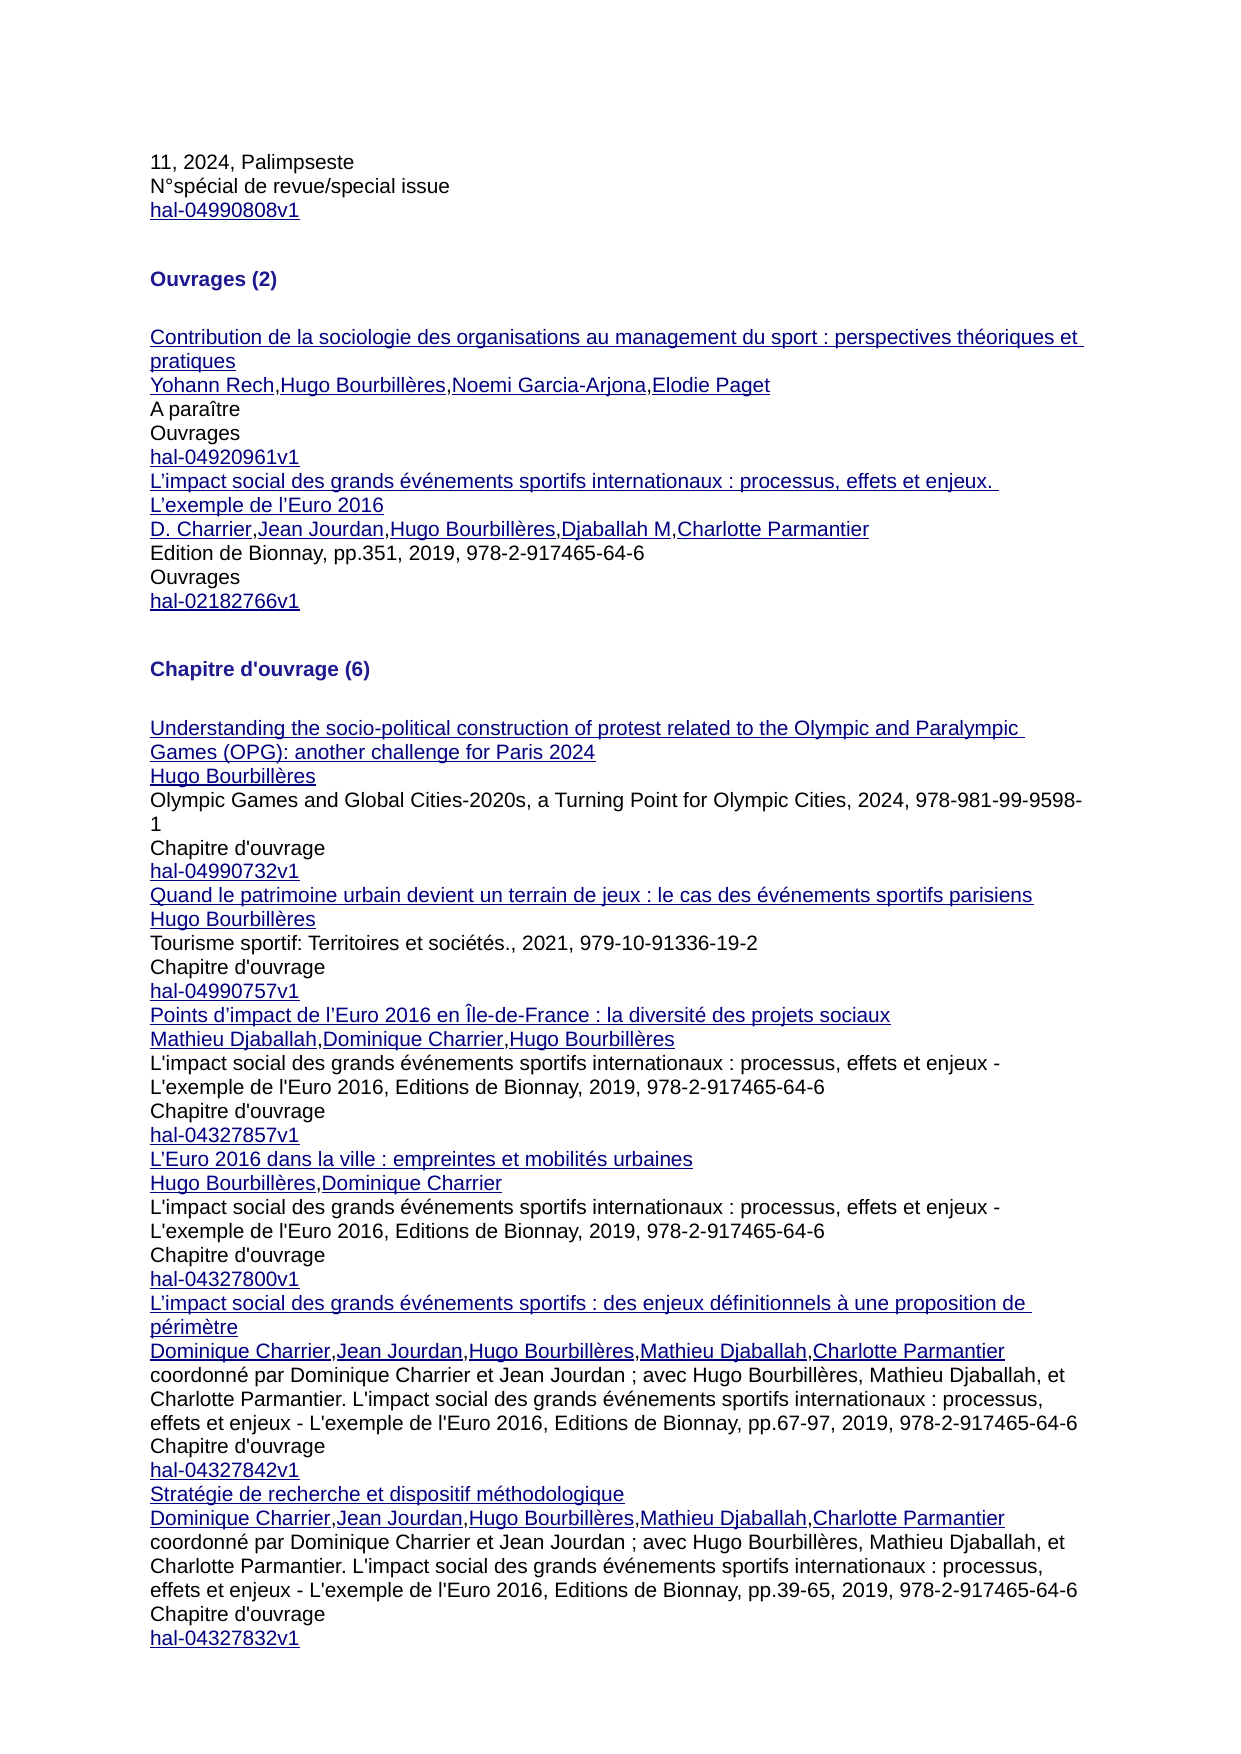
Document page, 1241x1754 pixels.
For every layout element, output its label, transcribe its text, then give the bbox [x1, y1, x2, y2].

table_cell L’Euro 2016 dans la ville : empreintes et mobilités urbaines Hugo Bourbillères,Dominique Charrier L'impact social des grands événements sportifs internationaux : processus, effets et enjeux - L'exemple de l'Euro 2016, Editions de Bionnay, 2019, 978-2-917465-64-6 Chapitre d'ouvrage hal-04327800v1 [150, 1147, 1090, 1291]
subtitle Chapitre d'ouvrage (6) [150, 657, 1090, 681]
table_header 11, 2024, Palimpseste N°spécial de revue/special issue hal-04990808v1 [150, 150, 1090, 222]
table_cell Quand le patrimoine urbain devient un terrain de jeux : le cas des événements sportifs parisiens Hugo Bourbillères Tourisme sportif: Territoires et sociétés., 2021, 979-10-91336-19-2 Chapitre d'ouvrage hal-04990757v1 [150, 883, 1090, 1003]
table_cell L’impact social des grands événements sportifs internationaux : processus, effets et enjeux. L’exemple de l’Euro 2016 D. Charrier,Jean Jourdan,Hugo Bourbillères,Djaballah M,Charlotte Parmantier Edition de Bionnay, pp.351, 2019, 978-2-917465-64-6 Ouvrages hal-02182766v1 [150, 469, 1090, 612]
table_header Contribution de la sociologie des organisations au management du sport : perspectives théoriques et pratiques Yohann Rech,Hugo Bourbillères,Noemi Garcia-Arjona,Elodie Paget A paraître Ouvrages hal-04920961v1 [150, 325, 1090, 469]
subtitle Ouvrages (2) [150, 267, 1090, 291]
table_header Understanding the socio-political construction of protest related to the Olympic and Paralympic Games (OPG): another challenge for Paris 2024 Hugo Bourbillères Olympic Games and Global Cities-2020s, a Turning Point for Olympic Cities, 2024, 978-981-99-9598-1 Chapitre d'ouvrage hal-04990732v1 [150, 716, 1090, 883]
table_cell L’impact social des grands événements sportifs : des enjeux définitionnels à une proposition de périmètre Dominique Charrier,Jean Jourdan,Hugo Bourbillères,Mathieu Djaballah,Charlotte Parmantier coordonné par Dominique Charrier et Jean Jourdan ; avec Hugo Bourbillères, Mathieu Djaballah, et Charlotte Parmantier. L'impact social des grands événements sportifs internationaux : processus, effets et enjeux - L'exemple de l'Euro 2016, Editions de Bionnay, pp.67-97, 2019, 978-2-917465-64-6 Chapitre d'ouvrage hal-04327842v1 [150, 1291, 1090, 1482]
table_cell Points d’impact de l’Euro 2016 en Île-de-France : la diversité des projets sociaux Mathieu Djaballah,Dominique Charrier,Hugo Bourbillères L'impact social des grands événements sportifs internationaux : processus, effets et enjeux - L'exemple de l'Euro 2016, Editions de Bionnay, 2019, 978-2-917465-64-6 Chapitre d'ouvrage hal-04327857v1 [150, 1003, 1090, 1147]
table_cell Stratégie de recherche et dispositif méthodologique Dominique Charrier,Jean Jourdan,Hugo Bourbillères,Mathieu Djaballah,Charlotte Parmantier coordonné par Dominique Charrier et Jean Jourdan ; avec Hugo Bourbillères, Mathieu Djaballah, et Charlotte Parmantier. L'impact social des grands événements sportifs internationaux : processus, effets et enjeux - L'exemple de l'Euro 2016, Editions de Bionnay, pp.39-65, 2019, 978-2-917465-64-6 Chapitre d'ouvrage hal-04327832v1 [150, 1482, 1090, 1650]
